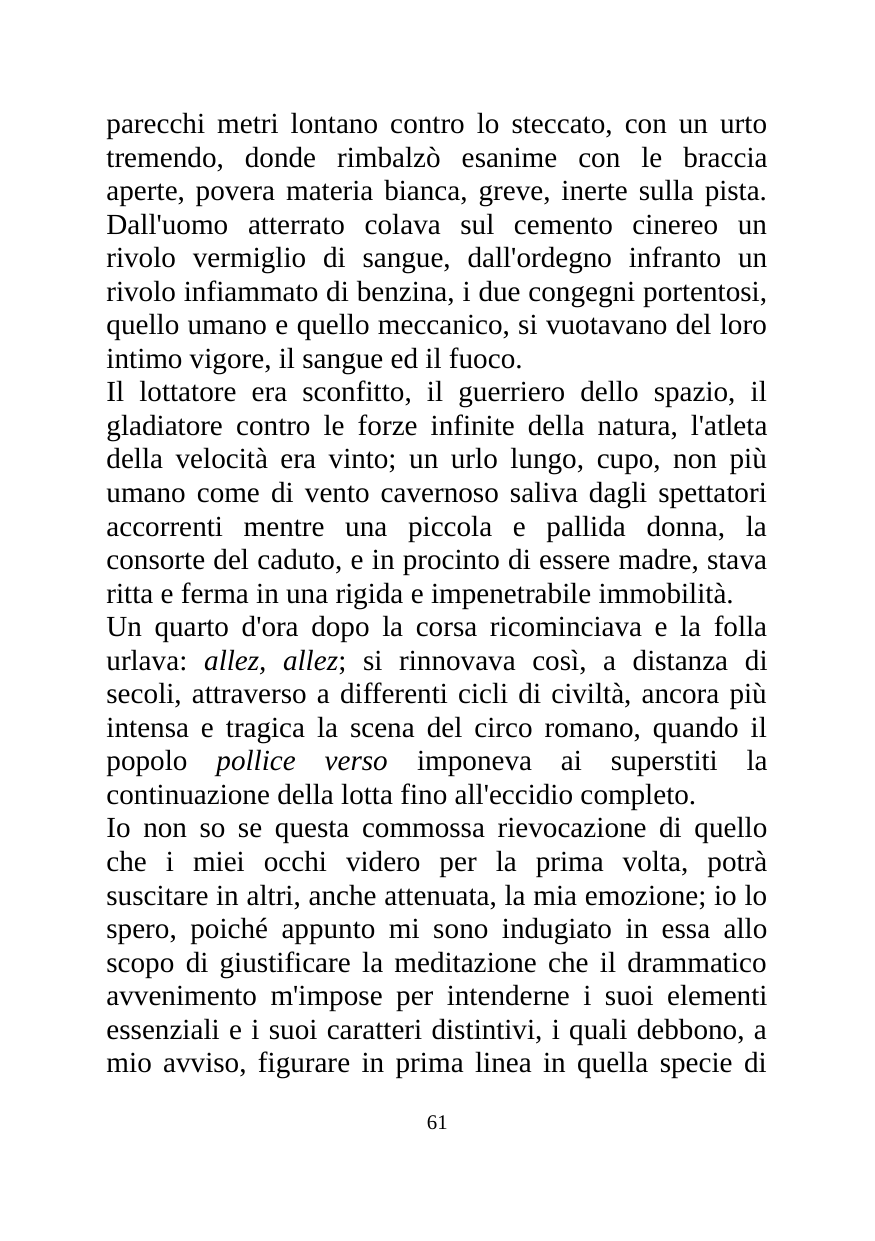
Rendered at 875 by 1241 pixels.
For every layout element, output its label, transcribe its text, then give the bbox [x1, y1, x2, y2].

text Un quarto d'ora dopo la corsa ricominciava e la folla urlava: allez, allez; si rinnovava così, a distanza di secoli, attraverso a differenti cicli di civiltà, ancora più intensa e tragica la scena del circo romano, quando il popolo pollice verso imponeva ai superstiti la continuazione della lotta fino all'eccidio completo. [106, 609, 768, 811]
text Il lottatore era sconfitto, il guerriero dello spazio, il gladiatore contro le forze infinite della natura, l'atleta della velocità era vinto; un urlo lungo, cupo, non più umano come di vento cavernoso saliva dagli spettatori accorrenti mentre una piccola e pallida donna, la consorte del caduto, e in procinto di essere madre, stava ritta e ferma in una rigida e impenetrabile immobilità. [106, 374, 768, 609]
text Io non so se questa commossa rievocazione di quello che i miei occhi videro per la prima volta, potrà suscitare in altri, anche attenuata, la mia emozione; io lo spero, poiché appunto mi sono indugiato in essa allo scopo di giustificare la meditazione che il drammatico avvenimento m'impose per intenderne i suoi elementi essenziali e i suoi caratteri distintivi, i quali debbono, a mio avviso, figurare in prima linea in quella specie di [106, 811, 768, 1079]
text parecchi metri lontano contro lo steccato, con un urto tremendo, donde rimbalzò esanime con le braccia aperte, povera materia bianca, greve, inerte sulla pista. Dall'uomo atterrato colava sul cemento cinereo un rivolo vermiglio di sangue, dall'ordegno infranto un rivolo infiammato di benzina, i due congegni portentosi, quello umano e quello meccanico, si vuotavano del loro intimo vigore, il sangue ed il fuoco. [106, 106, 768, 374]
